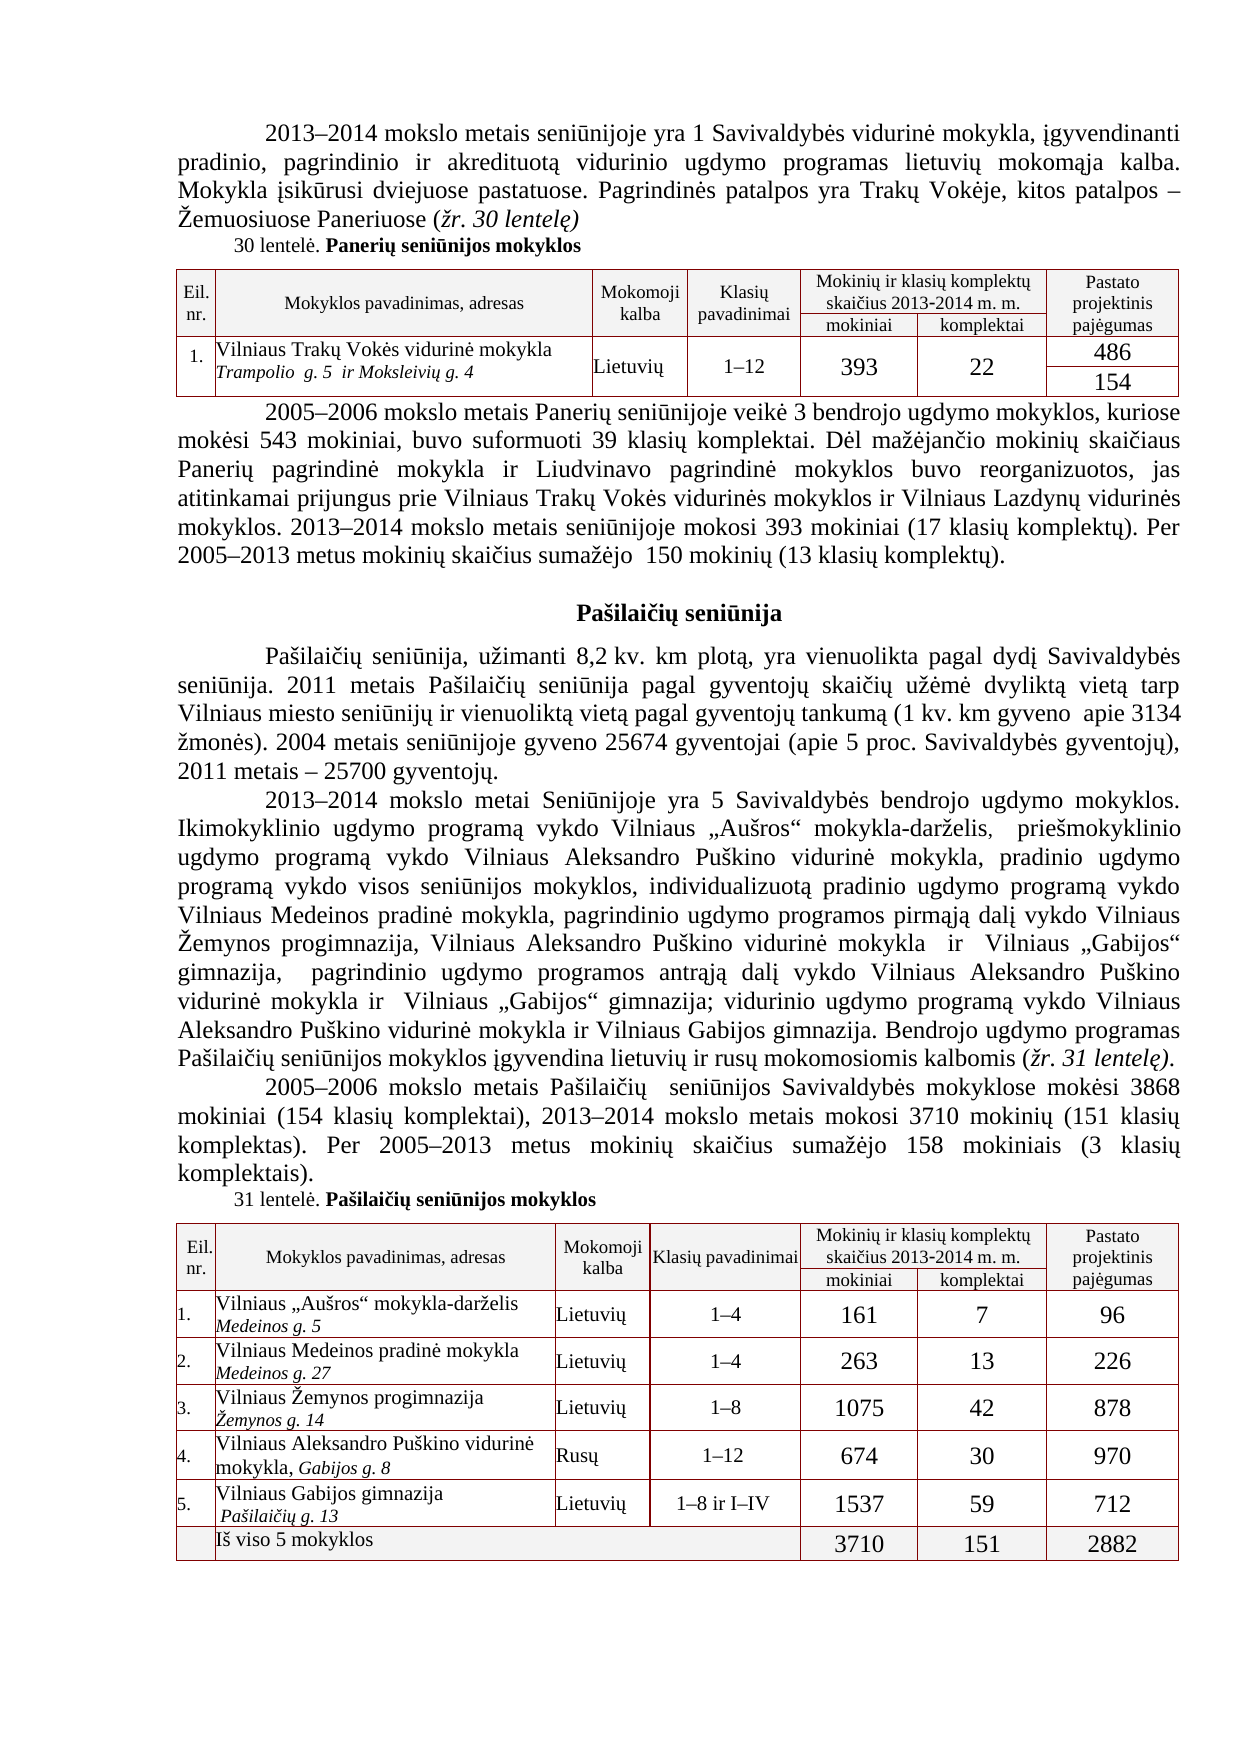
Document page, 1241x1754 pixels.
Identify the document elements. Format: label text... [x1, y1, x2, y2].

table_cell 161 [801, 1291, 917, 1337]
table_cell 1–4 [651, 1291, 800, 1337]
table_cell 13 [918, 1338, 1046, 1383]
table_cell Iš viso 5 mokyklos [216, 1527, 800, 1560]
table_cell Vilniaus Medeinos pradinė mokykla Medeinos g. 27 [216, 1338, 555, 1383]
table_cell 486 [1047, 337, 1178, 366]
table_header Mokyklos pavadinimas, adresas [216, 1224, 555, 1290]
table_header Mokomoji kalba [593, 270, 687, 336]
table_header Eil. nr. [177, 270, 215, 336]
table_cell 7 [918, 1291, 1046, 1337]
table_cell komplektai [918, 1269, 1046, 1290]
table_cell Vilniaus Aleksandro Puškino vidurinė mokykla, Gabijos g. 8 [216, 1431, 555, 1479]
table_cell Lietuvių [556, 1291, 649, 1337]
table_cell 1. [177, 337, 215, 396]
table_cell 1–12 [688, 337, 800, 396]
text 30 lentelė. Panerių seniūnijos mokyklos [177, 233, 1181, 257]
table_cell 1537 [801, 1480, 917, 1526]
table_cell 2882 [1047, 1527, 1178, 1560]
text Pašilaičių seniūnija [177, 598, 1181, 627]
table_cell Vilniaus Gabijos gimnazija Pašilaičių g. 13 [216, 1480, 555, 1526]
table_header Pastato projektinis pajėgumas [1047, 1224, 1178, 1290]
table_cell [177, 1527, 215, 1560]
table_cell Vilniaus „Aušros“ mokykla-darželis Medeinos g. 5 [216, 1291, 555, 1337]
table_cell 151 [918, 1527, 1046, 1560]
table_header Klasių pavadinimai [651, 1224, 800, 1290]
table_header Mokomoji kalba [556, 1224, 649, 1290]
table_cell 1075 [801, 1385, 917, 1430]
table_cell mokiniai [801, 314, 917, 336]
text 2005–2006 mokslo metais Pašilaičių seniūnijos Savivaldybės mokyklose mokėsi 3868 mokiniai (154 klasių komplektai), 2013–2014 mokslo metais mokosi 3710 mokinių (151 klasių komplektas). Per 2005–2013 metus mokinių skaičius sumažėjo 158 mokiniais (3 klasių komplektais). [177, 1072, 1181, 1187]
table_header Pastato projektinis pajėgumas [1047, 270, 1178, 336]
table_cell Lietuvių [556, 1480, 649, 1526]
table_cell 2. [177, 1338, 215, 1383]
table_cell 30 [918, 1431, 1046, 1479]
text 2013–2014 mokslo metai Seniūnijoje yra 5 Savivaldybės bendrojo ugdymo mokyklos. Ikimokyklinio ugdymo programą vykdo Vilniaus „Aušros“ mokykla-darželis, priešmokyklinio ugdymo programą vykdo Vilniaus Aleksandro Puškino vidurinė mokykla, pradinio ugdymo programą vykdo visos seniūnijos mokyklos, individualizuotą pradinio ugdymo programą vykdo Vilniaus Medeinos pradinė mokykla, pagrindinio ugdymo programos pirmąją dalį vykdo Vilniaus Žemynos progimnazija, Vilniaus Aleksandro Puškino vidurinė mokykla ir Vilniaus „Gabijos“ gimnazija, pagrindinio ugdymo programos antrąją dalį vykdo Vilniaus Aleksandro Puškino vidurinė mokykla ir Vilniaus „Gabijos“ gimnazija; vidurinio ugdymo programą vykdo Vilniaus Aleksandro Puškino vidurinė mokykla ir Vilniaus Gabijos gimnazija. Bendrojo ugdymo programas Pašilaičių seniūnijos mokyklos įgyvendina lietuvių ir rusų mokomosiomis kalbomis (žr. 31 lentelę). [177, 785, 1181, 1072]
text 2013–2014 mokslo metais seniūnijoje yra 1 Savivaldybės vidurinė mokykla, įgyvendinanti pradinio, pagrindinio ir akredituotą vidurinio ugdymo programas lietuvių mokomąja kalba. Mokykla įsikūrusi dviejuose pastatuose. Pagrindinės patalpos yra Trakų Vokėje, kitos patalpos – Žemuosiuose Paneriuose (žr. 30 lentelę) [177, 118, 1181, 233]
table_cell 393 [801, 337, 917, 396]
table_cell 4. [177, 1431, 215, 1479]
table_header Mokinių ir klasių komplektų skaičius 20132014 m. m. [801, 1224, 1046, 1268]
table_header Mokyklos pavadinimas, adresas [216, 270, 592, 336]
table_cell Lietuvių [593, 337, 687, 396]
table_cell 5. [177, 1480, 215, 1526]
table_cell 154 [1047, 367, 1178, 396]
table_cell 22 [918, 337, 1046, 396]
table_cell 263 [801, 1338, 917, 1383]
table_cell 42 [918, 1385, 1046, 1430]
table_cell Lietuvių [556, 1338, 649, 1383]
table_cell 970 [1047, 1431, 1178, 1479]
table_cell komplektai [918, 314, 1046, 336]
table_cell Rusų [556, 1431, 649, 1479]
table_header Eil. nr. [177, 1224, 215, 1290]
table_cell 712 [1047, 1480, 1178, 1526]
table_cell 96 [1047, 1291, 1178, 1337]
table_cell mokiniai [801, 1269, 917, 1290]
table_cell 674 [801, 1431, 917, 1479]
table_cell 3710 [801, 1527, 917, 1560]
table_cell 1–8 ir I–IV [651, 1480, 800, 1526]
table_cell 878 [1047, 1385, 1178, 1430]
text Pašilaičių seniūnija, užimanti 8,2 kv. km plotą, yra vienuolikta pagal dydį Savivaldybės seniūnija. 2011 metais Pašilaičių seniūnija pagal gyventojų skaičių užėmė dvyliktą vietą tarp Vilniaus miesto seniūnijų ir vienuoliktą vietą pagal gyventojų tankumą (1 kv. km gyveno apie 3134 žmonės). 2004 metais seniūnijoje gyveno 25674 gyventojai (apie 5 proc. Savivaldybės gyventojų), 2011 metais – 25700 gyventojų. [177, 641, 1181, 785]
text 31 lentelė. Pašilaičių seniūnijos mokyklos [177, 1187, 1181, 1211]
table_cell 1–4 [651, 1338, 800, 1383]
table_cell 1. [177, 1291, 215, 1337]
table_cell 3. [177, 1385, 215, 1430]
table_cell Lietuvių [556, 1385, 649, 1430]
table_cell 1–8 [651, 1385, 800, 1430]
text 2005–2006 mokslo metais Panerių seniūnijoje veikė 3 bendrojo ugdymo mokyklos, kuriose mokėsi 543 mokiniai, buvo suformuoti 39 klasių komplektai. Dėl mažėjančio mokinių skaičiaus Panerių pagrindinė mokykla ir Liudvinavo pagrindinė mokyklos buvo reorganizuotos, jas atitinkamai prijungus prie Vilniaus Trakų Vokės vidurinės mokyklos ir Vilniaus Lazdynų vidurinės mokyklos. 2013–2014 mokslo metais seniūnijoje mokosi 393 mokiniai (17 klasių komplektų). Per 2005–2013 metus mokinių skaičius sumažėjo 150 mokinių (13 klasių komplektų). [177, 397, 1181, 569]
table_cell Vilniaus Žemynos progimnazija Žemynos g. 14 [216, 1385, 555, 1430]
table_cell 226 [1047, 1338, 1178, 1383]
table_cell Vilniaus Trakų Vokės vidurinė mokykla Trampolio g. 5 ir Moksleivių g. 4 [216, 337, 592, 396]
table_cell 1–12 [651, 1431, 800, 1479]
table_header Mokinių ir klasių komplektų skaičius 20132014 m. m. [801, 270, 1046, 313]
table_header Klasių pavadinimai [688, 270, 800, 336]
table_cell 59 [918, 1480, 1046, 1526]
